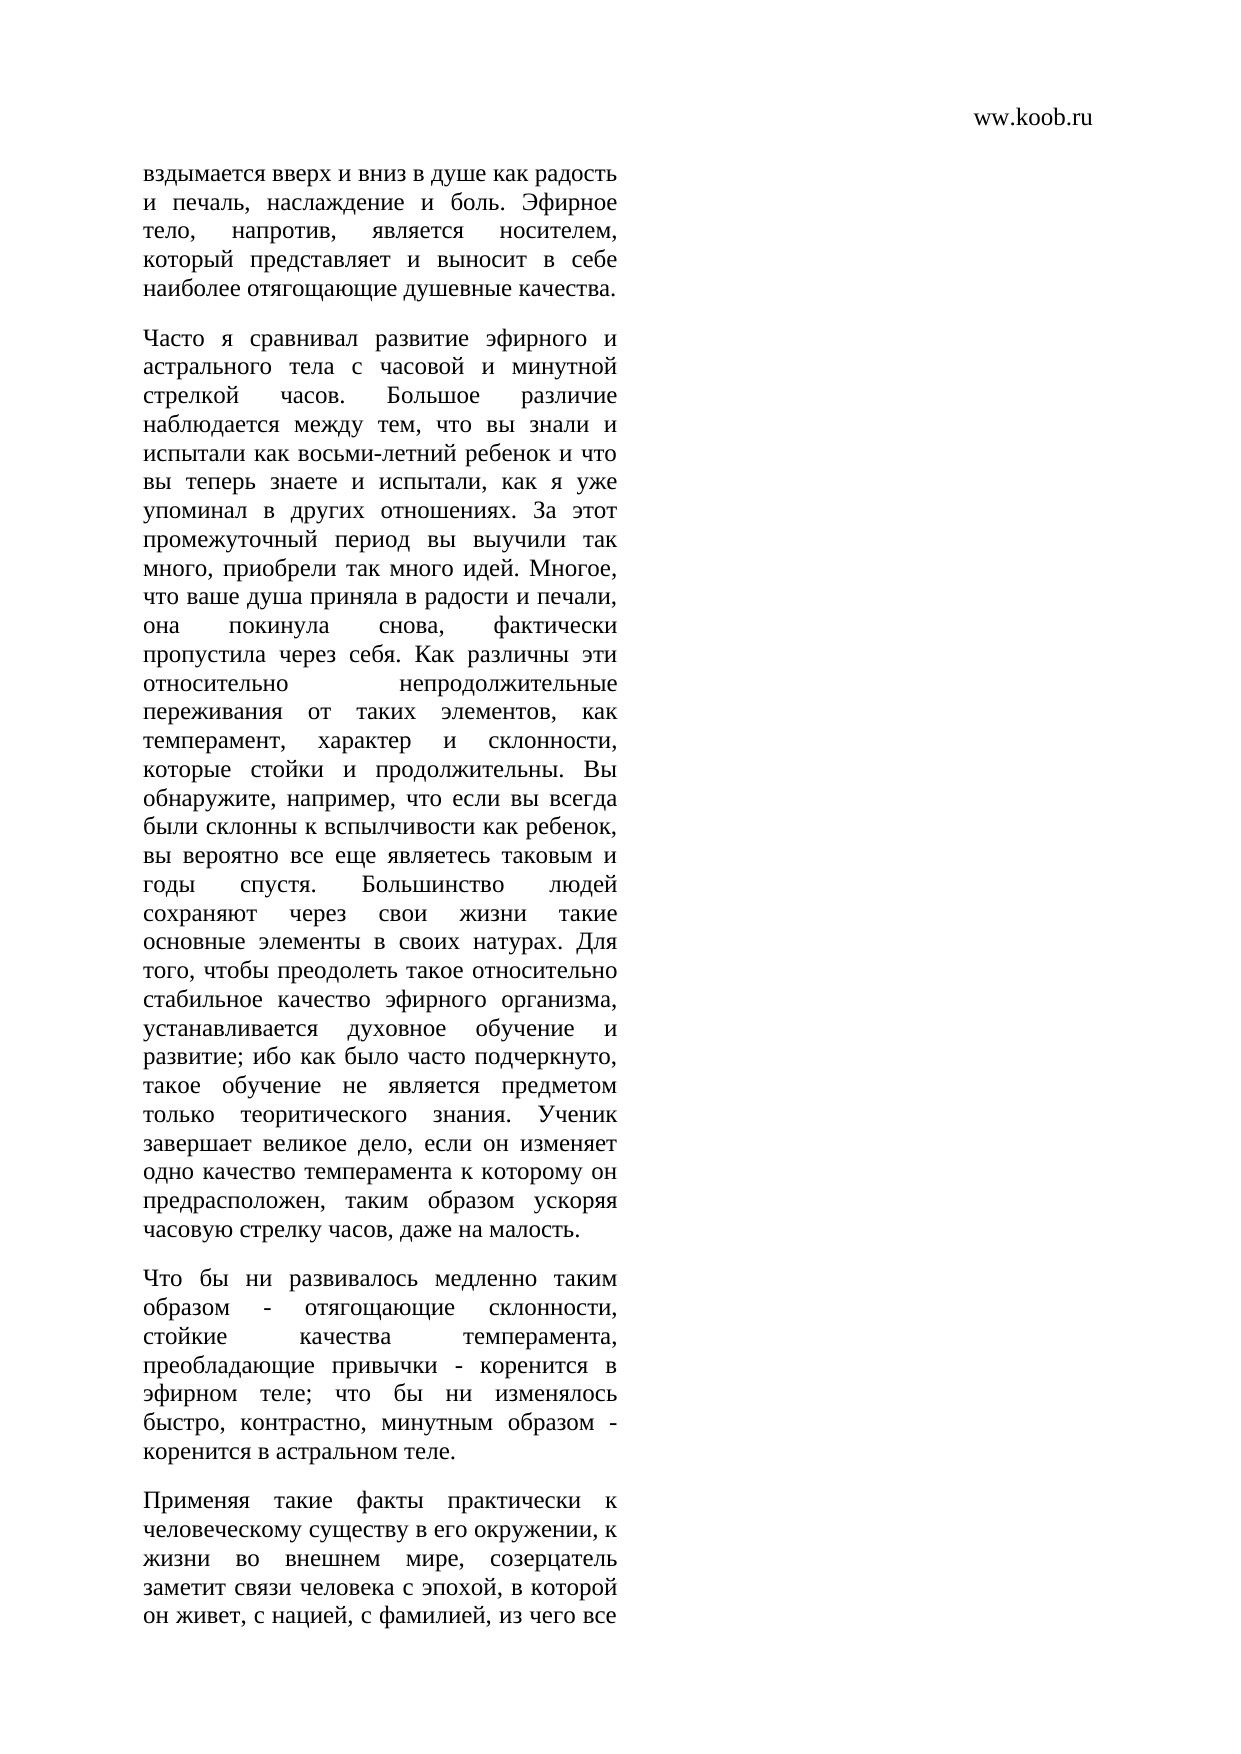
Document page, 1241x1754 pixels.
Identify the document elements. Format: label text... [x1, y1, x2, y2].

table_header [618, 148, 1093, 1629]
table_header вздымается вверх и вниз в душе как радость и печаль, наслаждение и боль. Эфирное тело, напротив, является носителем, который представляет и выносит в себе наиболее отягощающие душевные качества. Часто я сравнивал развитие эфирного и астрального тела с часовой и минутной стрелкой часов. Большое различие наблюдается между тем, что вы знали и испытали как восьми-летний ребенок и что вы теперь знаете и испытали, как я уже упоминал в других отношениях. За этот промежуточный период вы выучили так много, приобрели так много идей. Многое, что ваше душа приняла в радости и печали, она покинула снова, фактически пропустила через себя. Как различны эти относительно непродолжительные переживания от таких элементов, как темперамент, характер и склонности, которые стойки и продолжительны. Вы обнаружите, например, что если вы всегда были склонны к вспылчивости как ребенок, вы вероятно все еще являетесь таковым и годы спустя. Большинство людей сохраняют через свои жизни такие основные элементы в своих натурах. Для того, чтобы преодолеть такое относительно стабильное качество эфирного организма, устанавливается духовное обучение и развитие; ибо как было часто подчеркнуто, такое обучение не является предметом только теоритического знания. Ученик завершает великое дело, если он изменяет одно качество темперамента к которому он предрасположен, таким образом ускоряя часовую стрелку часов, даже на малость. Что бы ни развивалось медленно таким образом - отягощающие склонности, стойкие качества темперамента, преобладающие привычки - коренится в эфирном теле; что бы ни изменялось быстро, контрастно, минутным образом - коренится в астральном теле. Применяя такие факты практически к человеческому существу в его окружении, к жизни во внешнем мире, созерцатель заметит связи человека с эпохой, в которой он живет, с нацией, с фамилией, из чего все [143, 148, 618, 1629]
